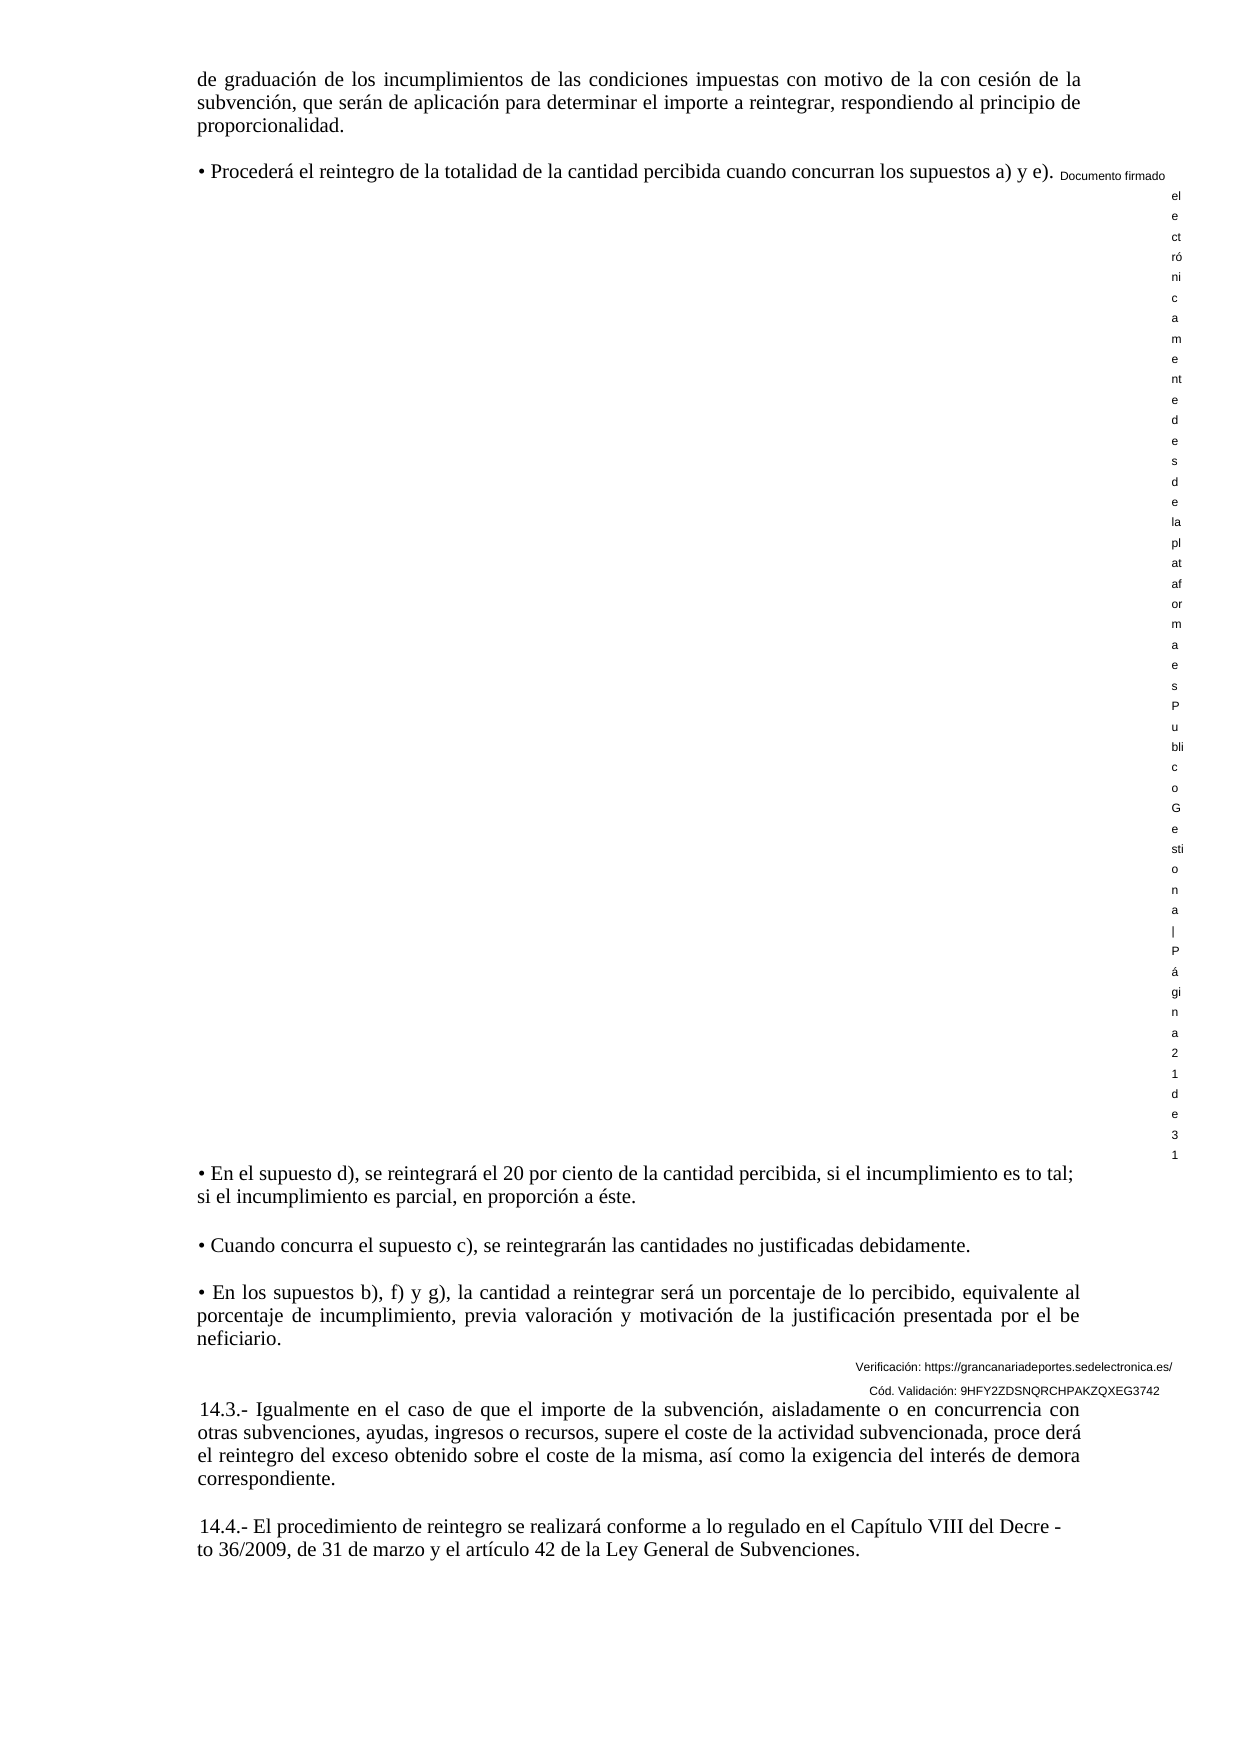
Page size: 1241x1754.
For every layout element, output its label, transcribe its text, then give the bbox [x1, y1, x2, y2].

text • Cuando concurra el supuesto c), se reintegrarán las cantidades no justificadas debidamente. [198, 1233, 1184, 1257]
text • Procederá el reintegro de la totalidad de la cantidad percibida cuando concurran los supuestos a) y e). Documento firmado electrónicamente desde la plataforma esPublico Gestiona | Página 21 de 31 [198, 162, 1184, 1162]
text • En el supuesto d), se reintegrará el 20 por ciento de la cantidad percibida, si el incumplimiento es to tal; si el incumplimiento es parcial, en proporción a éste. [197, 1162, 1082, 1208]
text 14.4.- El procedimiento de reintegro se realizará conforme a lo regulado en el Capítulo VIII del Decre - to 36/2009, de 31 de marzo y el artículo 42 de la Ley General de Subvenciones. [197, 1515, 1083, 1561]
text de graduación de los incumplimientos de las condiciones impuestas con motivo de la con cesión de la subvención, que serán de aplicación para determinar el importe a reintegrar, respondiendo al principio de proporcionalidad. [197, 68, 1082, 137]
text Verificación: https://grancanariadeportes.sedelectronica.es/ [60, 1350, 1172, 1374]
text 14.3.- Igualmente en el caso de que el importe de la subvención, aisladamente o en concurrencia con otras subvenciones, ayudas, ingresos o recursos, supere el coste de la actividad subvencionada, proce derá el reintegro del exceso obtenido sobre el coste de la misma, así como la exigencia del interés de demora correspondiente. [197, 1398, 1082, 1490]
text Cód. Validación: 9HFY2ZDSNQRCHPAKZQXEG3742 [60, 1374, 1160, 1398]
picture [0, 1677, 518, 1754]
text • En los supuestos b), f) y g), la cantidad a reintegrar será un porcentaje de lo percibido, equivalente al porcentaje de incumplimiento, previa valoración y motivación de la justificación presentada por el be neficiario. [197, 1282, 1082, 1350]
